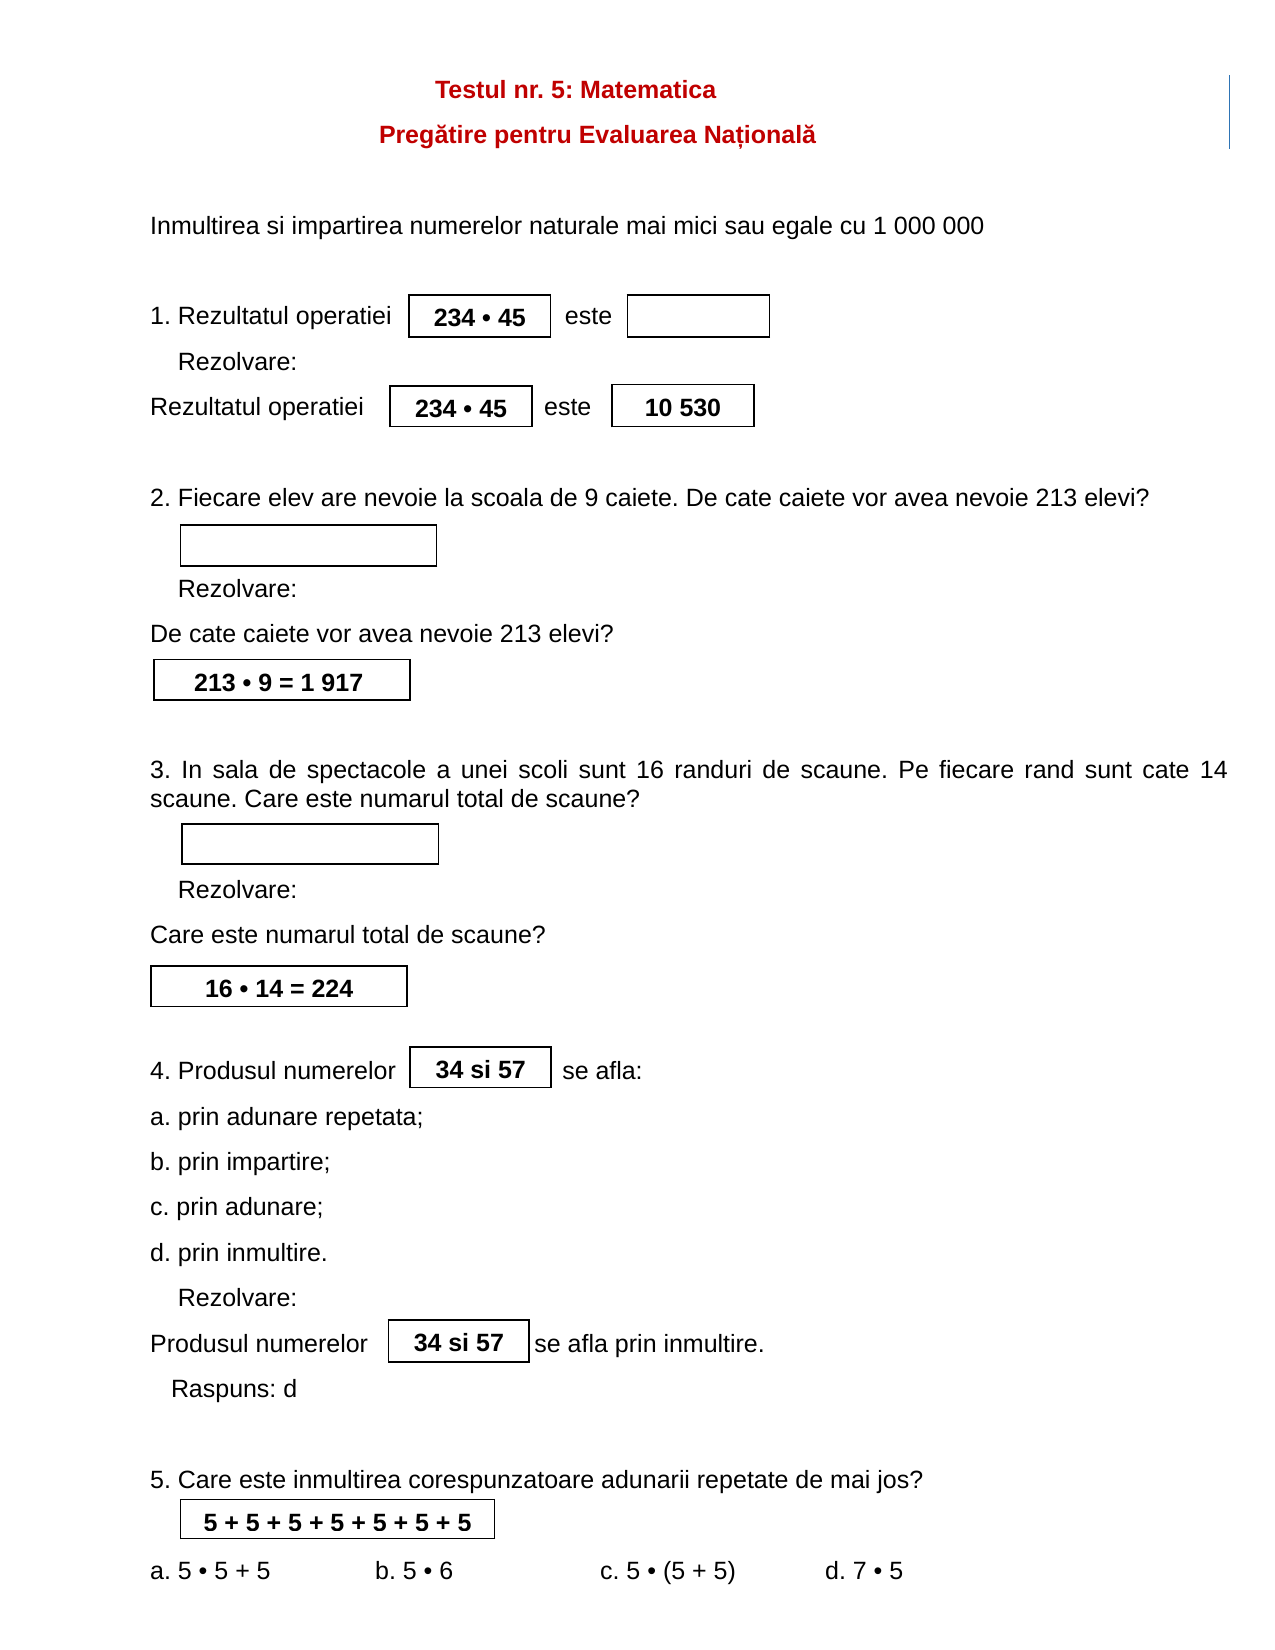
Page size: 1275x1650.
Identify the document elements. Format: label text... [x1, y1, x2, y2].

text 234 • 45 [406, 394, 516, 418]
text [391, 387, 531, 426]
text [181, 1500, 494, 1538]
text 4. Produsul numerelor [150, 1056, 409, 1085]
text Rezolvare: [150, 1283, 1230, 1312]
text [389, 1321, 528, 1361]
text 234 • 45 [424, 303, 535, 328]
text este [533, 392, 611, 421]
text 3. In sala de spectacole a unei scoli sunt 16 randuri de scaune. Pe fiecare rand sunt cate 14 scaune. Care este numarul total de scaune? [150, 756, 1230, 813]
text Rezolvare: [150, 347, 1230, 376]
text a. prin adunare repetata; [150, 1101, 1230, 1130]
text 213 • 9 = 1 917 [170, 668, 394, 692]
text c. prin adunare; [150, 1192, 1230, 1221]
text 1. Rezultatul operatiei [150, 301, 408, 330]
text Pregătire pentru Evaluarea Națională [150, 120, 1229, 149]
text [152, 967, 406, 1006]
text 2. Fiecare elev are nevoie la scoala de 9 caiete. De cate caiete vor avea nevoie 213 elevi? [150, 483, 1230, 512]
text Inmultirea si impartirea numerelor naturale mai mici sau egale cu 1 000 000 [150, 211, 1230, 240]
text [755, 392, 1230, 421]
text Raspuns: d [150, 1374, 1230, 1403]
text Rezolvare: [150, 574, 1230, 603]
text se afla prin inmultire. [530, 1328, 1230, 1357]
text 16 • 14 = 224 [167, 974, 391, 998]
text b. prin impartire; [150, 1147, 1230, 1176]
text d. prin inmultire. [150, 1238, 1230, 1266]
text [613, 385, 753, 426]
text se afla: [552, 1056, 1230, 1085]
text Rezolvare: [150, 875, 1230, 904]
text a. 5 • 5 + 5 b. 5 • 6 c. 5 • (5 + 5) d. 7 • 5 [150, 1556, 1230, 1584]
text [155, 660, 409, 699]
text Rezultatul operatiei [150, 392, 389, 421]
text [181, 526, 436, 565]
text 34 si 57 [404, 1328, 513, 1354]
text Produsul numerelor [150, 1328, 387, 1357]
text [770, 301, 1230, 330]
text Care este numarul total de scaune? [150, 921, 1230, 949]
text 5. Care este inmultirea corespunzatoare adunarii repetate de mai jos? [150, 1465, 1230, 1493]
text Testul nr. 5: Matematica [150, 75, 1229, 104]
text 5 + 5 + 5 + 5 + 5 + 5 + 5 [196, 1508, 479, 1530]
text este [551, 301, 627, 330]
text 34 si 57 [426, 1055, 535, 1079]
text [183, 825, 438, 863]
text De cate caiete vor avea nevoie 213 elevi? [150, 619, 1230, 648]
text 10 530 [627, 393, 738, 418]
